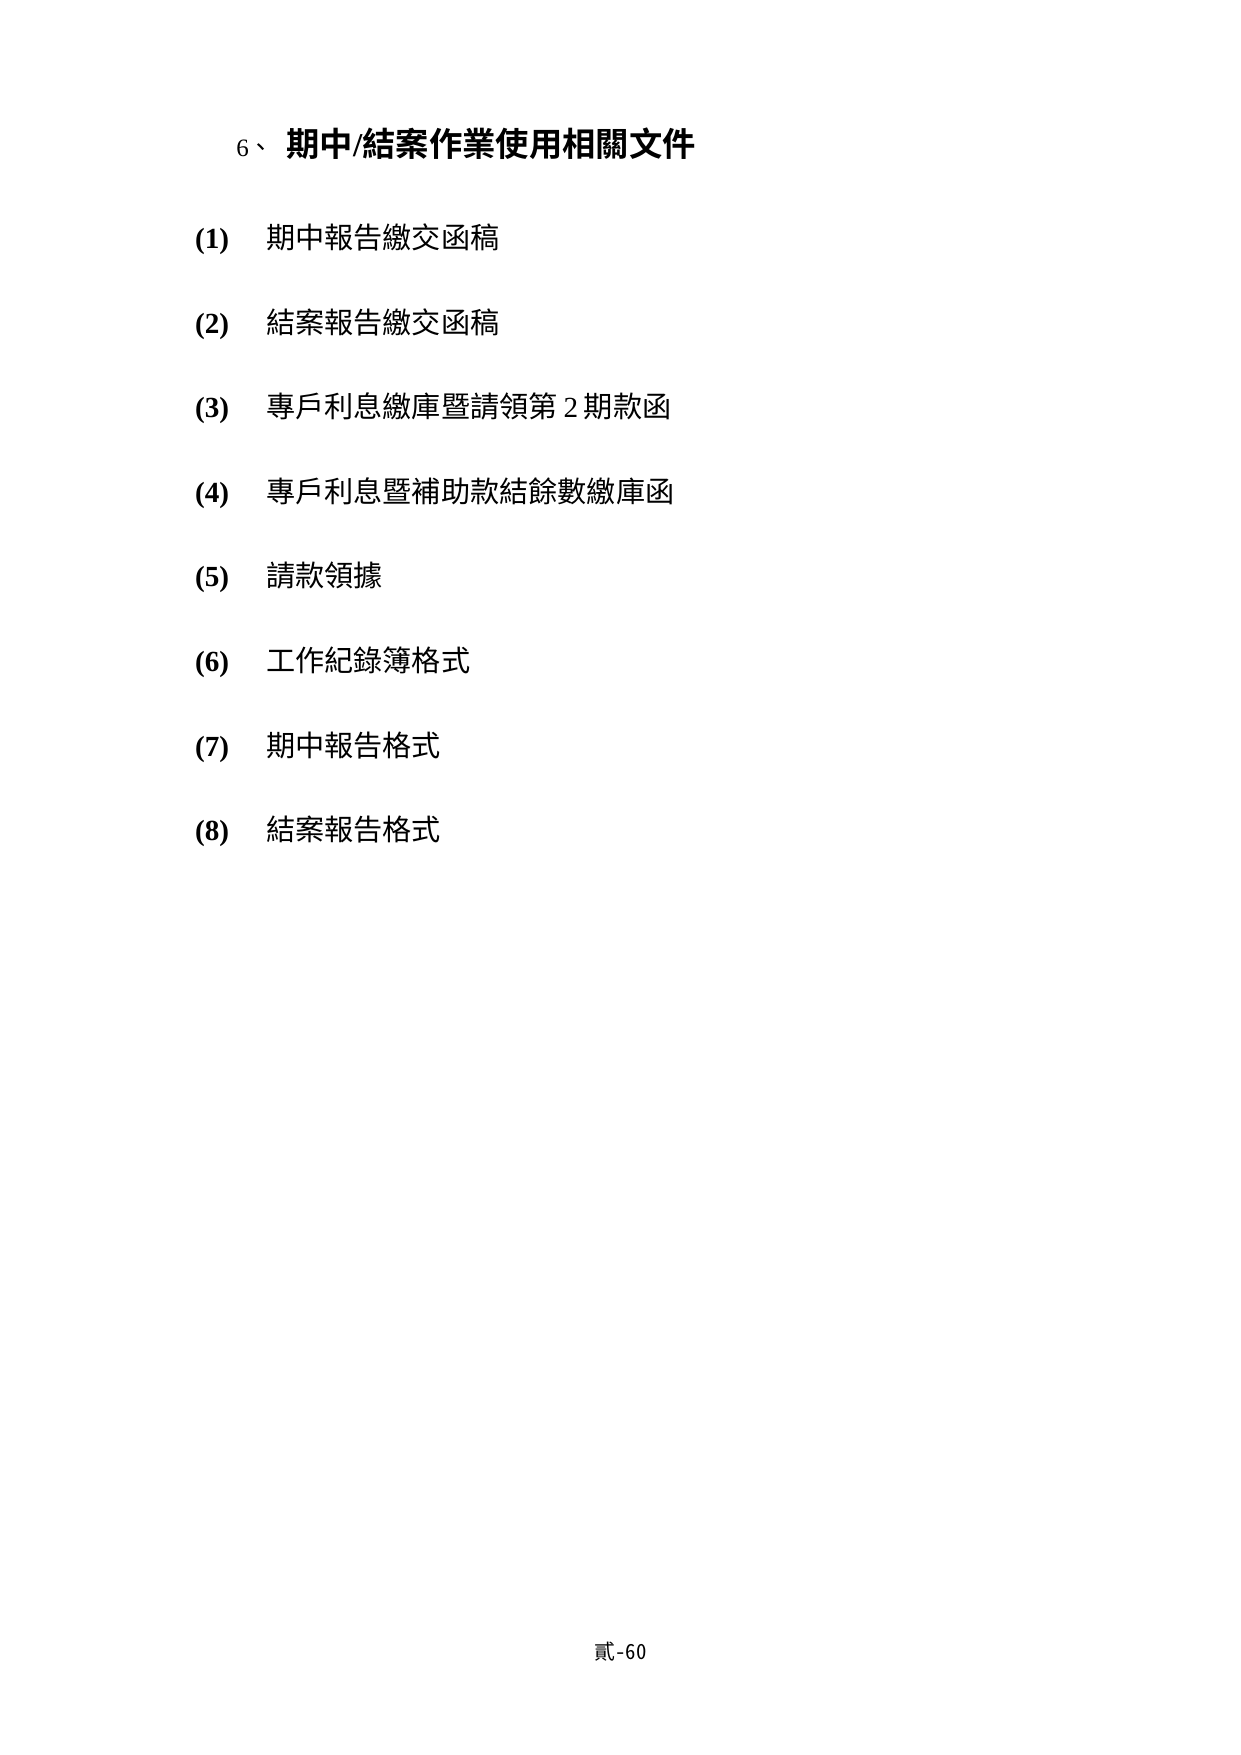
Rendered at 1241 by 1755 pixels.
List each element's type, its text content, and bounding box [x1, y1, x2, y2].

list 期中/結案作業使用相關文件 [236, 118, 1122, 166]
list 專戶利息暨補助款結餘數繳庫函 [195, 468, 1122, 511]
list 專戶利息繳庫暨請領第2期款函 [195, 384, 1122, 426]
list 請款領據 [195, 553, 1122, 595]
list 工作紀錄簿格式 [195, 637, 1122, 680]
list 期中報告繳交函稿 [195, 214, 1122, 257]
list 結案報告繳交函稿 [195, 299, 1122, 341]
list 結案報告格式 [195, 807, 1122, 849]
list 期中報告格式 [195, 722, 1122, 764]
